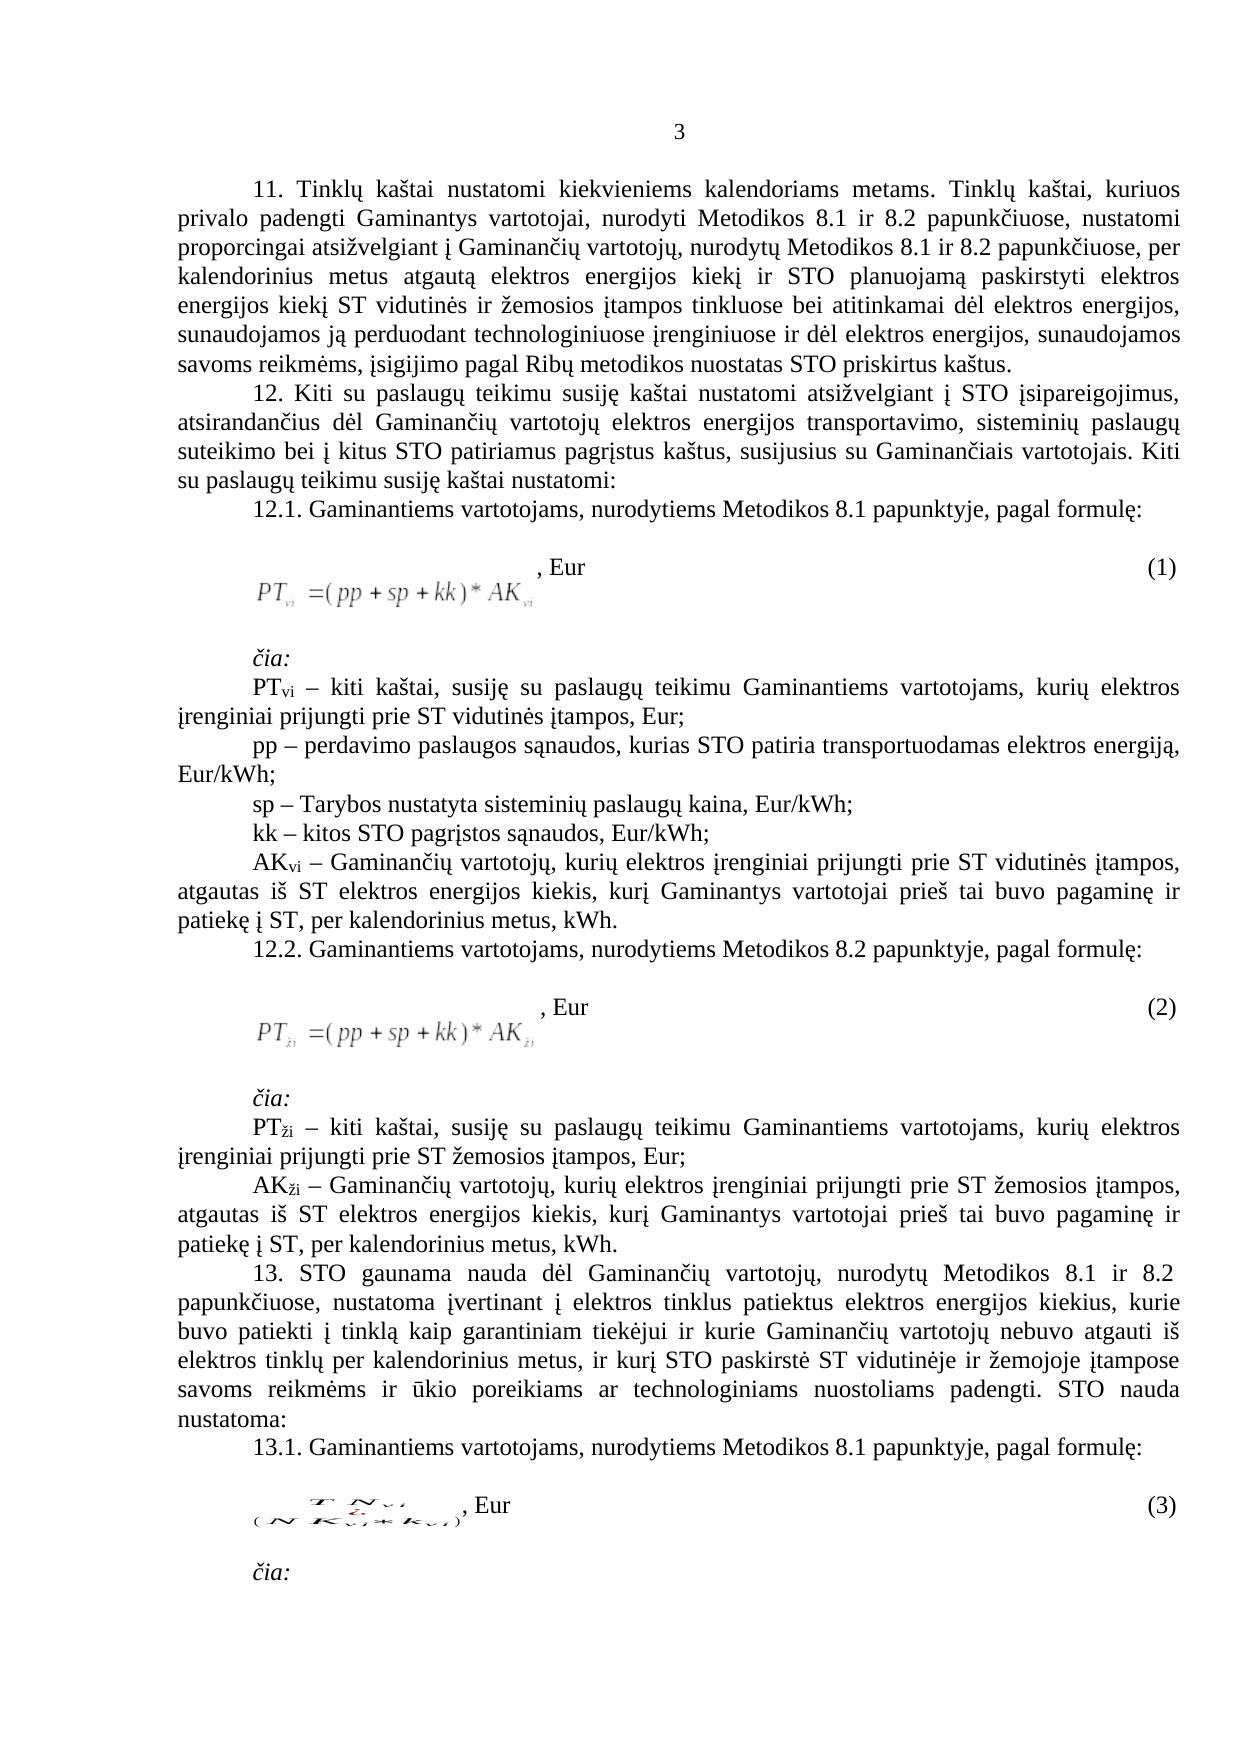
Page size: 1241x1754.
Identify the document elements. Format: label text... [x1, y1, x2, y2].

text AKži – Gaminančių vartotojų, kurių elektros įrenginiai prijungti prie ST žemosios įtampos, atgautas iš ST elektros energijos kiekis, kurį Gaminantys vartotojai prieš tai buvo pagaminę ir patiekę į ST, per kalendorinius metus, kWh. [177, 1170, 1181, 1257]
text čia: [177, 642, 1181, 672]
text čia: [177, 1082, 1181, 1112]
text 13. STO gaunama nauda dėl Gaminančių vartotojų, nurodytų Metodikos 8.1 ir 8.2 papunkčiuose, nustatoma įvertinant į elektros tinklus patiektus elektros energijos kiekius, kurie buvo patiekti į tinklą kaip garantiniam tiekėjui ir kurie Gaminančių vartotojų nebuvo atgauti iš elektros tinklų per kalendorinius metus, ir kurį STO paskirstė ST vidutinėje ir žemojoje įtampose savoms reikmėms ir ūkio poreikiams ar technologiniams nuostoliams padengti. STO nauda nustatoma: [177, 1257, 1181, 1432]
text 12. Kiti su paslaugų teikimu susiję kaštai nustatomi atsižvelgiant į STO įsipareigojimus, atsirandančius dėl Gaminančių vartotojų elektros energijos transportavimo, sisteminių paslaugų suteikimo bei į kitus STO patiriamus pagrįstus kaštus, susijusius su Gaminančiais vartotojais. Kiti su paslaugų teikimu susiję kaštai nustatomi: [177, 377, 1181, 494]
text pp – perdavimo paslaugos sąnaudos, kurias STO patiria transportuodamas elektros energiją, Eur/kWh; [177, 730, 1181, 788]
text 12.1. Gaminantiems vartotojams, nurodytiems Metodikos 8.1 papunktyje, pagal formulę: [177, 494, 1181, 523]
text 13.1. Gaminantiems vartotojams, nurodytiems Metodikos 8.1 papunktyje, pagal formulę: [252, 1432, 1181, 1461]
text kk – kitos STO pagrįstos sąnaudos, Eur/kWh; [177, 817, 1181, 847]
text PTži – kiti kaštai, susiję su paslaugų teikimu Gaminantiems vartotojams, kurių elektros įrenginiai prijungti prie ST žemosios įtampos, Eur; [177, 1112, 1181, 1170]
text čia: [177, 1557, 1181, 1586]
text 12.2. Gaminantiems vartotojams, nurodytiems Metodikos 8.2 papunktyje, pagal formulę: [177, 934, 1181, 963]
text AKvi – Gaminančių vartotojų, kurių elektros įrenginiai prijungti prie ST vidutinės įtampos, atgautas iš ST elektros energijos kiekis, kurį Gaminantys vartotojai prieš tai buvo pagaminę ir patiekę į ST, per kalendorinius metus, kWh. [177, 847, 1181, 934]
text 11. Tinklų kaštai nustatomi kiekvieniems kalendoriams metams. Tinklų kaštai, kuriuos privalo padengti Gaminantys vartotojai, nurodyti Metodikos 8.1 ir 8.2 papunkčiuose, nustatomi proporcingai atsižvelgiant į Gaminančių vartotojų, nurodytų Metodikos 8.1 ir 8.2 papunkčiuose, per kalendorinius metus atgautą elektros energijos kiekį ir STO planuojamą paskirstyti elektros energijos kiekį ST vidutinės ir žemosios įtampos tinkluose bei atitinkamai dėl elektros energijos, sunaudojamos ją perduodant technologiniuose įrenginiuose ir dėl elektros energijos, sunaudojamos savoms reikmėms, įsigijimo pagal Ribų metodikos nuostatas STO priskirtus kaštus. [177, 173, 1181, 377]
text , Eur (2) [177, 992, 1181, 1053]
text , Eur (3) [177, 1490, 1181, 1528]
text , Eur (1) [177, 552, 1181, 613]
text PTvi – kiti kaštai, susiję su paslaugų teikimu Gaminantiems vartotojams, kurių elektros įrenginiai prijungti prie ST vidutinės įtampos, Eur; [177, 672, 1181, 730]
text sp – Tarybos nustatyta sisteminių paslaugų kaina, Eur/kWh; [177, 788, 1181, 817]
